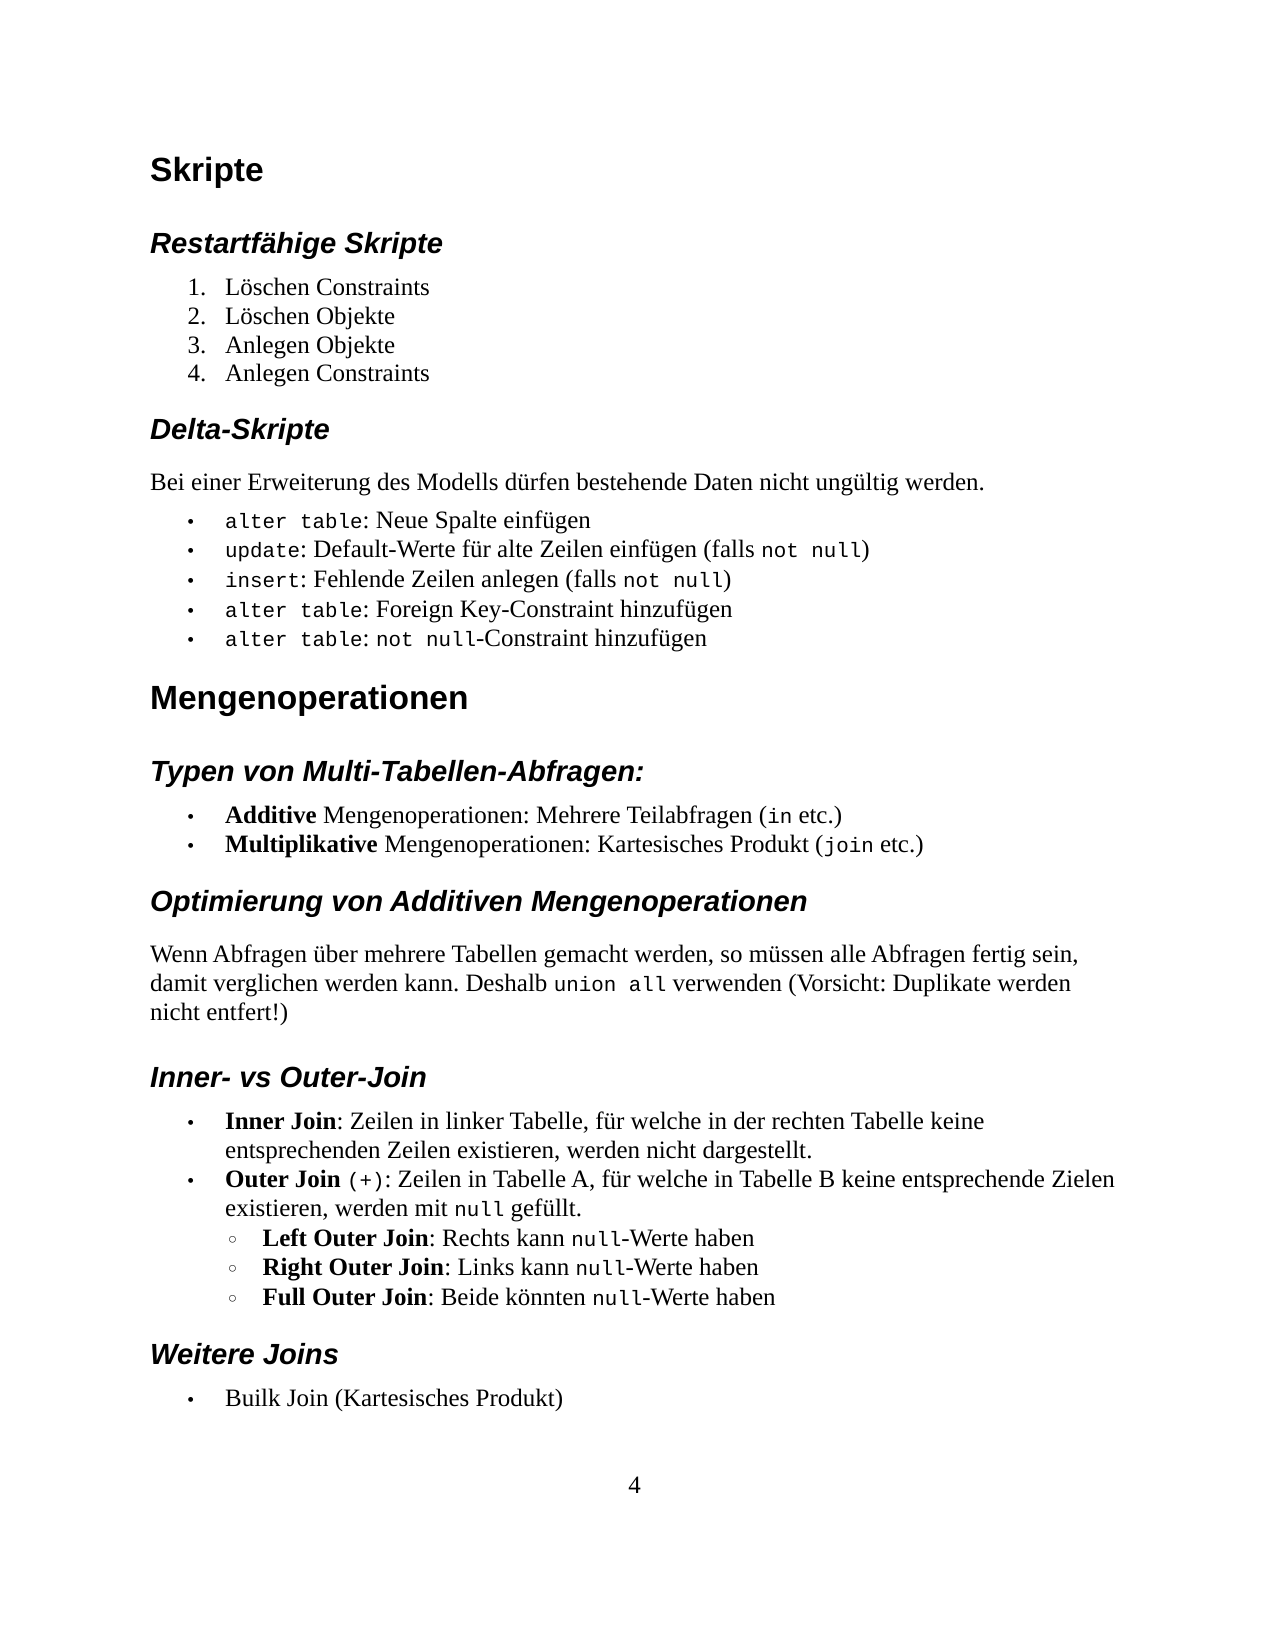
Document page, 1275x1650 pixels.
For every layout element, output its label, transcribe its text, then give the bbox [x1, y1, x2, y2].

subtitle Inner- vs Outer-Join [150, 1060, 1125, 1094]
list alter table: Foreign Key-Constraint hinzufügen [187, 594, 1125, 623]
list Löschen Constraints [187, 272, 1125, 301]
list Inner Join: Zeilen in linker Tabelle, für welche in der rechten Tabelle keine entsprechenden Zeilen existieren, werden nicht dargestellt. [187, 1106, 1125, 1164]
subtitle Restartfähige Skripte [150, 226, 1125, 260]
list alter table: not null-Constraint hinzufügen [187, 623, 1125, 653]
list Anlegen Objekte [187, 330, 1125, 358]
list Right Outer Join: Links kann null-Werte haben [225, 1252, 1125, 1282]
list insert: Fehlende Zeilen anlegen (falls not null) [187, 564, 1125, 594]
list Left Outer Join: Rechts kann null-Werte haben [225, 1223, 1125, 1252]
list Löschen Objekte [187, 301, 1125, 330]
text Wenn Abfragen über mehrere Tabellen gemacht werden, so müssen alle Abfragen fertig sein, damit verglichen werden kann. Deshalb union all verwenden (Vorsicht: Duplikate werden nicht entfert!) [150, 939, 1125, 1026]
list Additive Mengenoperationen: Mehrere Teilabfragen (in etc.) [187, 800, 1125, 829]
list Multiplikative Mengenoperationen: Kartesisches Produkt (join etc.) [187, 829, 1125, 859]
list alter table: Neue Spalte einfügen [187, 505, 1125, 534]
text Bei einer Erweiterung des Modells dürfen bestehende Daten nicht ungültig werden. [150, 467, 1125, 496]
list Full Outer Join: Beide könnten null-Werte haben [225, 1282, 1125, 1312]
subtitle Delta-Skripte [150, 412, 1125, 446]
list update: Default-Werte für alte Zeilen einfügen (falls not null) [187, 534, 1125, 564]
list Builk Join (Kartesisches Produkt) [187, 1383, 1125, 1411]
subtitle Skripte [150, 150, 1125, 189]
subtitle Weitere Joins [150, 1337, 1125, 1370]
list Anlegen Constraints [187, 358, 1125, 387]
subtitle Typen von Multi-Tabellen-Abfragen: [150, 754, 1125, 787]
list Outer Join (+): Zeilen in Tabelle A, für welche in Tabelle B keine entsprechende Zielen existieren, werden mit null gefüllt. [187, 1164, 1125, 1223]
subtitle Optimierung von Additiven Mengenoperationen [150, 884, 1125, 918]
subtitle Mengenoperationen [150, 678, 1125, 716]
